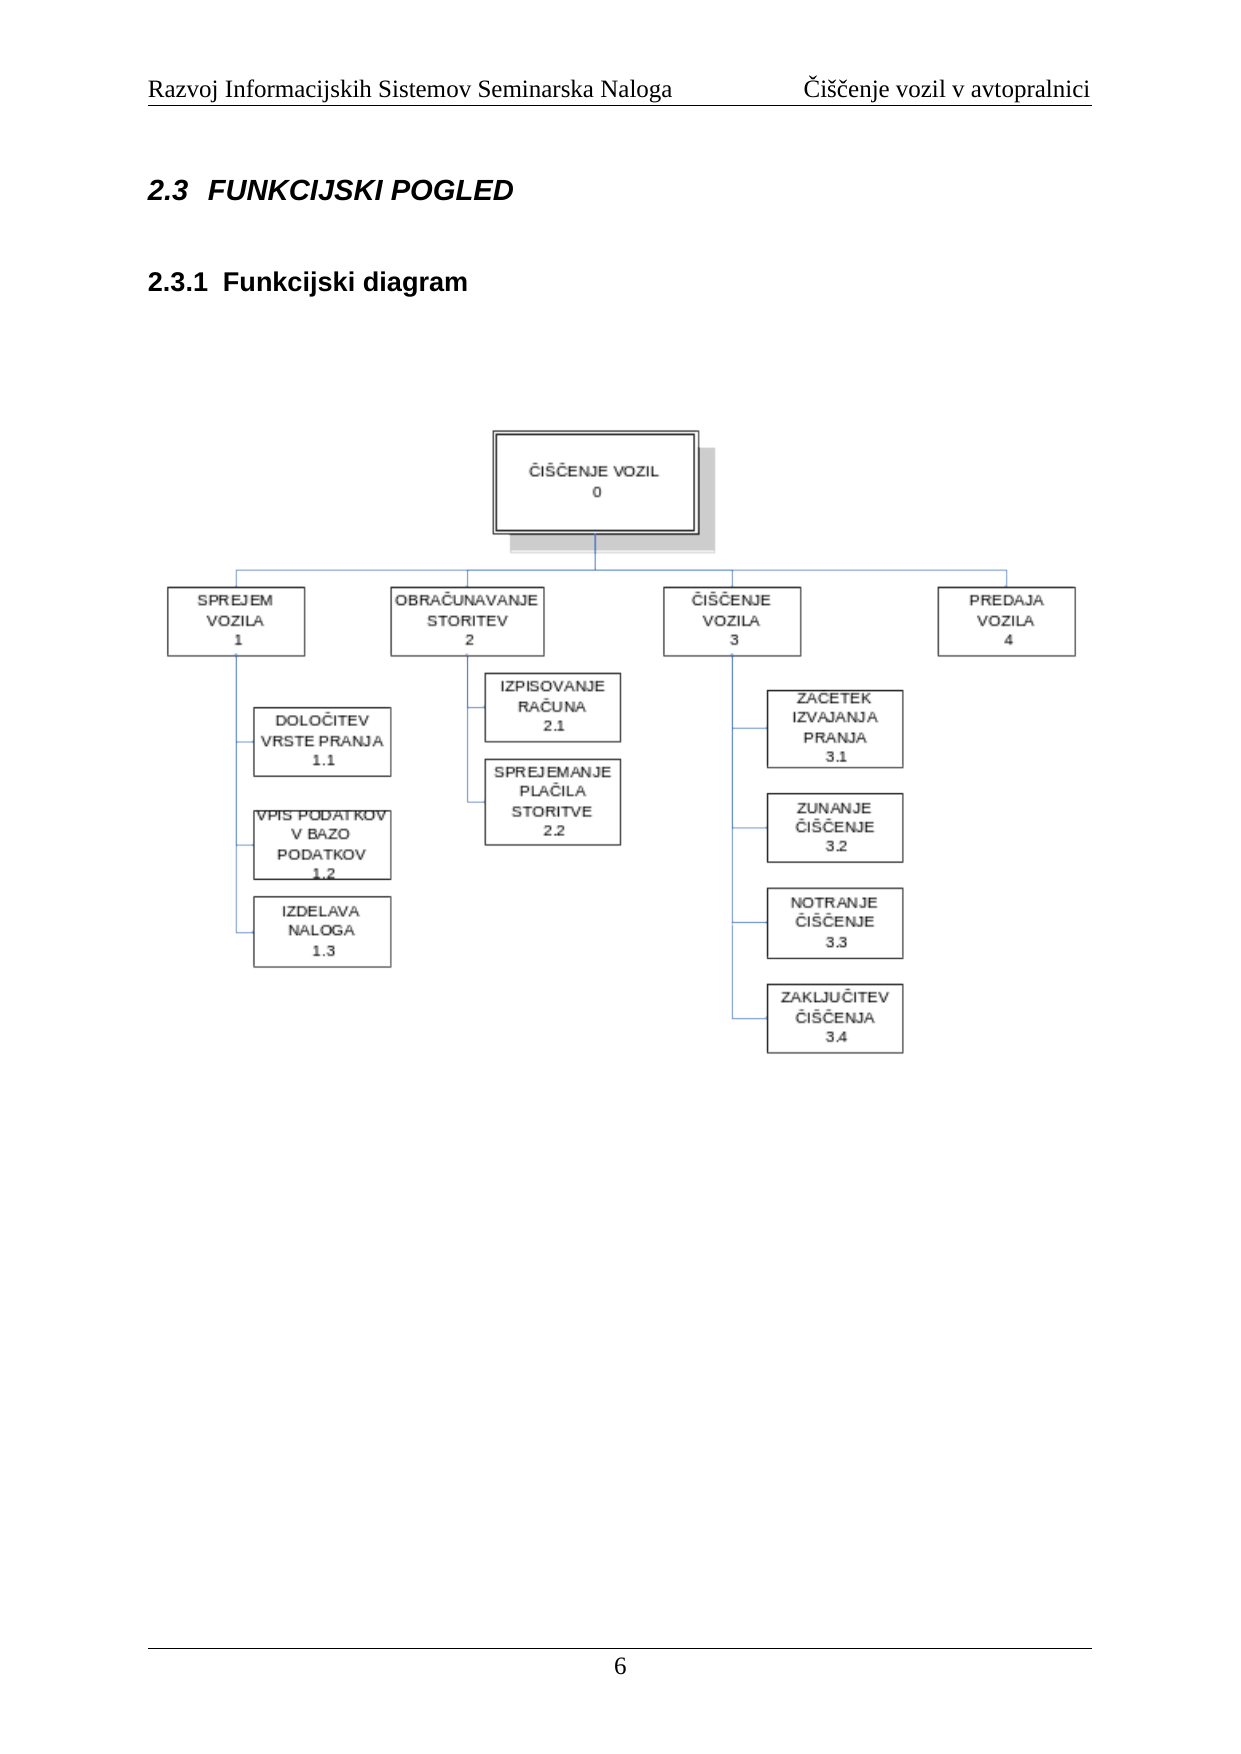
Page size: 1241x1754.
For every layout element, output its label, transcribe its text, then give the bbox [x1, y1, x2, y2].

subtitle Funkcijski diagram [148, 266, 1092, 297]
subtitle FUNKCIJSKI POGLED [148, 173, 1092, 206]
